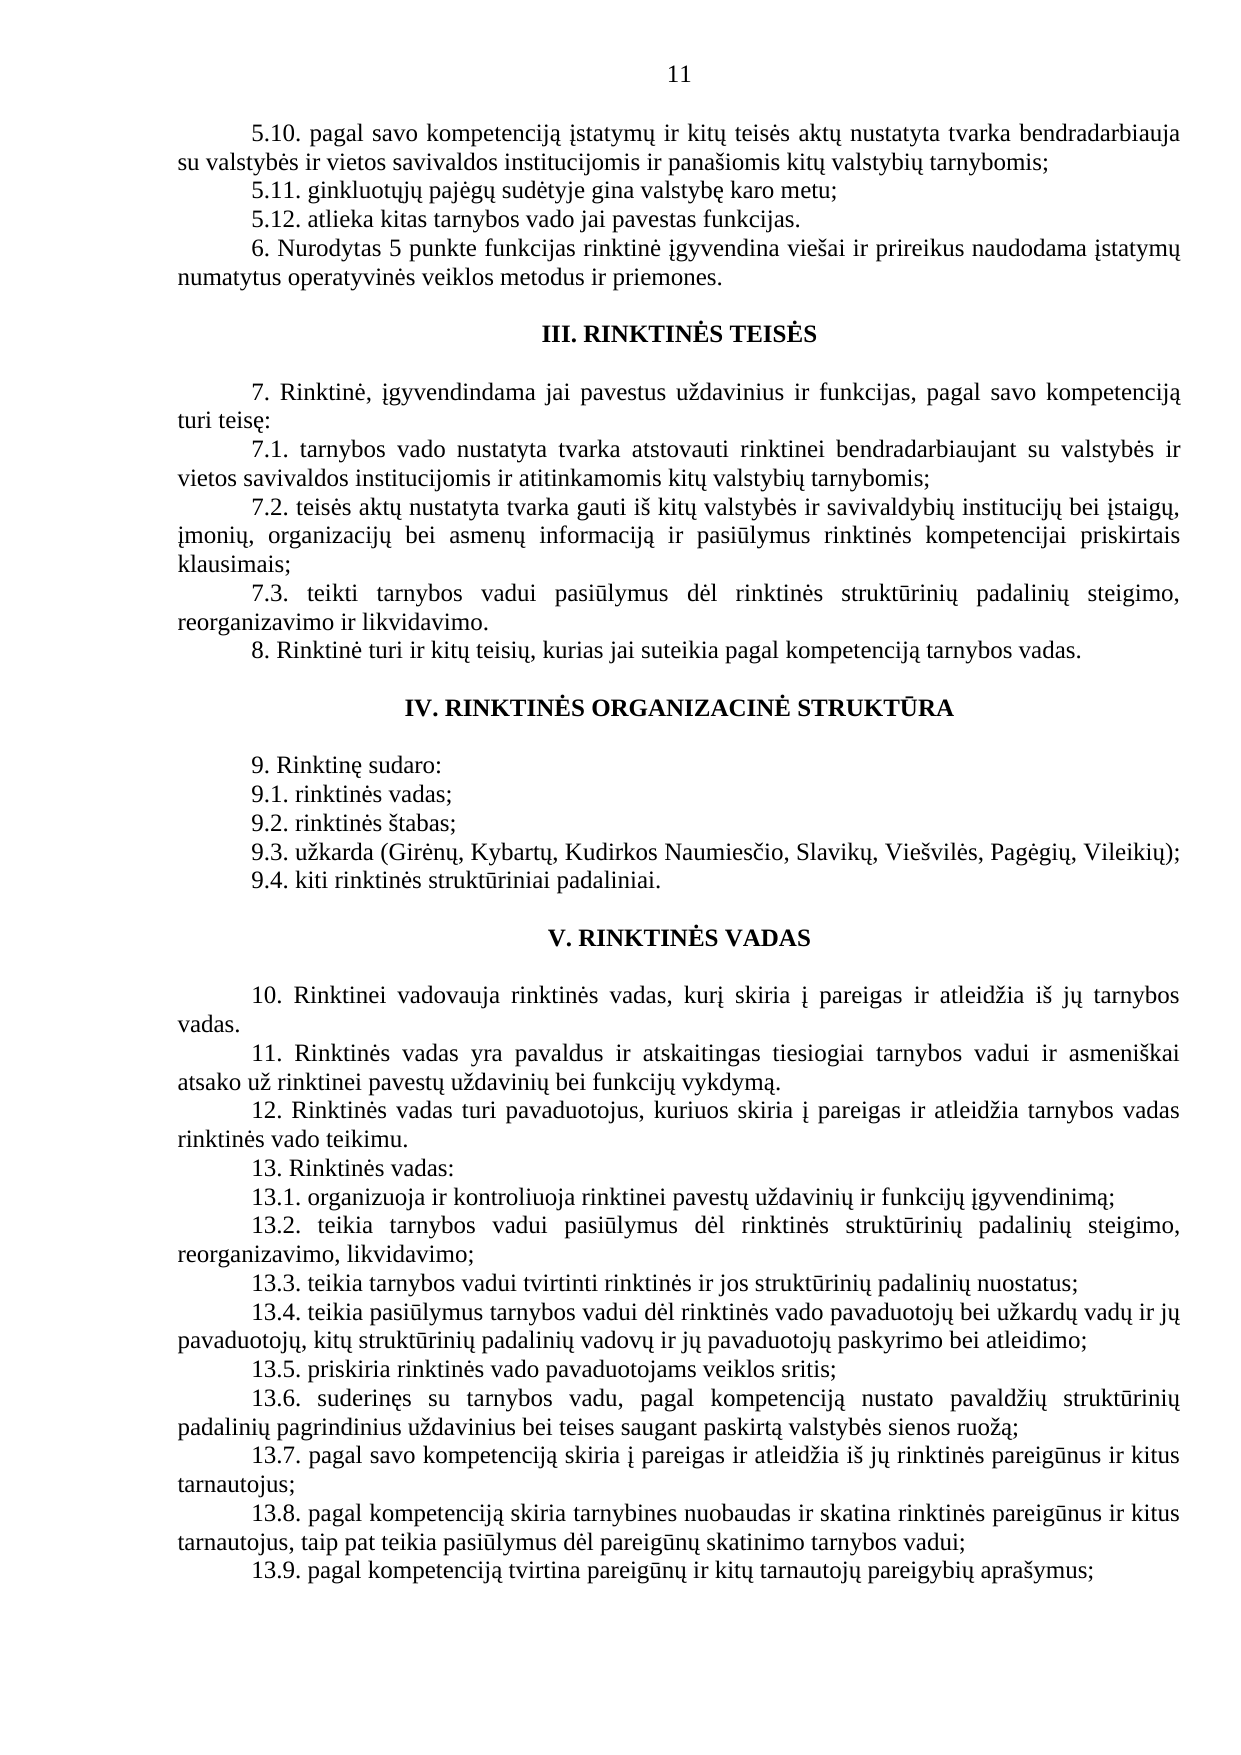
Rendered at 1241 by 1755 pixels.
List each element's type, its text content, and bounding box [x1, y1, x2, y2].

text 13.5. priskiria rinktinės vado pavaduotojams veiklos sritis; [177, 1354, 1181, 1383]
text III. RINKTINĖS TEISĖS [177, 319, 1181, 348]
text 5.11. ginkluotųjų pajėgų sudėtyje gina valstybę karo metu; [177, 176, 1181, 204]
text 9.3. užkarda (Girėnų, Kybartų, Kudirkos Naumiesčio, Slavikų, Viešvilės, Pagėgių, Vileikių); [177, 837, 1181, 866]
text 13.4. teikia pasiūlymus tarnybos vadui dėl rinktinės vado pavaduotojų bei užkardų vadų ir jų pavaduotojų, kitų struktūrinių padalinių vadovų ir jų pavaduotojų paskyrimo bei atleidimo; [177, 1297, 1181, 1354]
text 7.2. teisės aktų nustatyta tvarka gauti iš kitų valstybės ir savivaldybių institucijų bei įstaigų, įmonių, organizacijų bei asmenų informaciją ir pasiūlymus rinktinės kompetencijai priskirtais klausimais; [177, 492, 1181, 578]
text 6. Nurodytas 5 punkte funkcijas rinktinė įgyvendina viešai ir prireikus naudodama įstatymų numatytus operatyvinės veiklos metodus ir priemones. [177, 233, 1181, 291]
text 7.3. teikti tarnybos vadui pasiūlymus dėl rinktinės struktūrinių padalinių steigimo, reorganizavimo ir likvidavimo. [177, 578, 1181, 636]
text 12. Rinktinės vadas turi pavaduotojus, kuriuos skiria į pareigas ir atleidžia tarnybos vadas rinktinės vado teikimu. [177, 1096, 1181, 1153]
text 9. Rinktinę sudaro: [177, 751, 1181, 779]
text IV. RINKTINĖS ORGANIZACINĖ STRUKTŪRA [177, 693, 1181, 722]
text 13. Rinktinės vadas: [177, 1153, 1181, 1182]
text 9.2. rinktinės štabas; [177, 808, 1181, 837]
text 10. Rinktinei vadovauja rinktinės vadas, kurį skiria į pareigas ir atleidžia iš jų tarnybos vadas. [177, 981, 1181, 1038]
text 13.3. teikia tarnybos vadui tvirtinti rinktinės ir jos struktūrinių padalinių nuostatus; [177, 1268, 1181, 1297]
text 13.7. pagal savo kompetenciją skiria į pareigas ir atleidžia iš jų rinktinės pareigūnus ir kitus tarnautojus; [177, 1441, 1181, 1498]
text 13.8. pagal kompetenciją skiria tarnybines nuobaudas ir skatina rinktinės pareigūnus ir kitus tarnautojus, taip pat teikia pasiūlymus dėl pareigūnų skatinimo tarnybos vadui; [177, 1498, 1181, 1556]
text 8. Rinktinė turi ir kitų teisių, kurias jai suteikia pagal kompetenciją tarnybos vadas. [177, 636, 1181, 664]
text 7.1. tarnybos vado nustatyta tvarka atstovauti rinktinei bendradarbiaujant su valstybės ir vietos savivaldos institucijomis ir atitinkamomis kitų valstybių tarnybomis; [177, 434, 1181, 492]
text 9.4. kiti rinktinės struktūriniai padaliniai. [177, 866, 1181, 894]
text V. RINKTINĖS VADAS [177, 923, 1181, 952]
text 7. Rinktinė, įgyvendindama jai pavestus uždavinius ir funkcijas, pagal savo kompetenciją turi teisę: [177, 377, 1181, 434]
text 13.6. suderinęs su tarnybos vadu, pagal kompetenciją nustato pavaldžių struktūrinių padalinių pagrindinius uždavinius bei teises saugant paskirtą valstybės sienos ruožą; [177, 1383, 1181, 1441]
text 5.10. pagal savo kompetenciją įstatymų ir kitų teisės aktų nustatyta tvarka bendradarbiauja su valstybės ir vietos savivaldos institucijomis ir panašiomis kitų valstybių tarnybomis; [177, 118, 1181, 176]
text 13.1. organizuoja ir kontroliuoja rinktinei pavestų uždavinių ir funkcijų įgyvendinimą; [177, 1182, 1181, 1211]
text 11. Rinktinės vadas yra pavaldus ir atskaitingas tiesiogiai tarnybos vadui ir asmeniškai atsako už rinktinei pavestų uždavinių bei funkcijų vykdymą. [177, 1038, 1181, 1096]
text 5.12. atlieka kitas tarnybos vado jai pavestas funkcijas. [177, 204, 1181, 233]
text 9.1. rinktinės vadas; [177, 779, 1181, 808]
text 13.2. teikia tarnybos vadui pasiūlymus dėl rinktinės struktūrinių padalinių steigimo, reorganizavimo, likvidavimo; [177, 1211, 1181, 1268]
text 13.9. pagal kompetenciją tvirtina pareigūnų ir kitų tarnautojų pareigybių aprašymus; [177, 1556, 1181, 1584]
